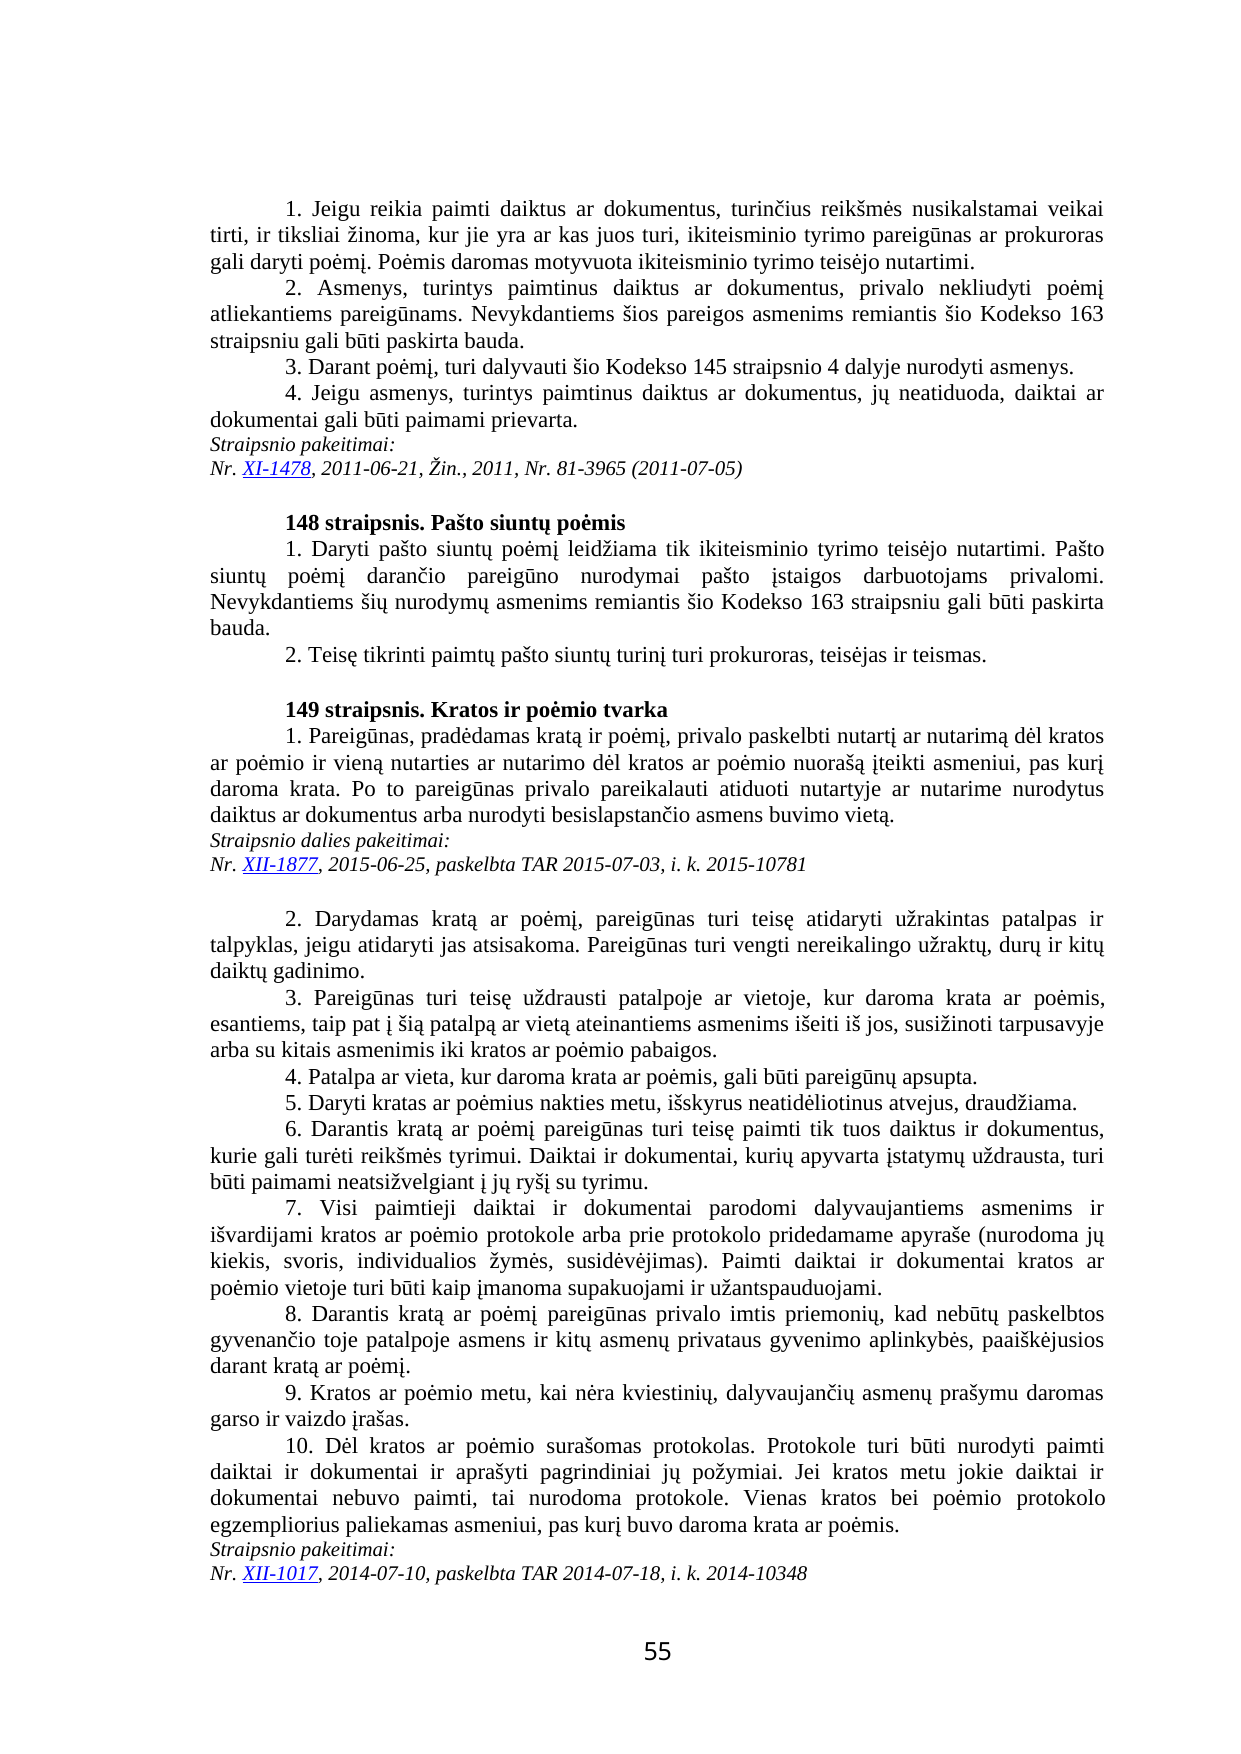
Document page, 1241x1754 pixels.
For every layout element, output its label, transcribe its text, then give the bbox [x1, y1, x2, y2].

text 149 straipsnis. Kratos ir poėmio tvarka [210, 696, 1106, 722]
text Nr. XII-1877, 2015-06-25, paskelbta TAR 2015-07-03, i. k. 2015-10781 [210, 852, 1106, 876]
text 2. Darydamas kratą ar poėmį, pareigūnas turi teisę atidaryti užrakintas patalpas ir talpyklas, jeigu atidaryti jas atsisakoma. Pareigūnas turi vengti nereikalingo užraktų, durų ir kitų daiktų gadinimo. [210, 904, 1106, 984]
text 1. Daryti pašto siuntų poėmį leidžiama tik ikiteisminio tyrimo teisėjo nutartimi. Pašto siuntų poėmį darančio pareigūno nurodymai pašto įstaigos darbuotojams privalomi. Nevykdantiems šių nurodymų asmenims remiantis šio Kodekso 163 straipsniu gali būti paskirta bauda. [210, 535, 1106, 641]
text Straipsnio pakeitimai: [210, 1537, 1106, 1561]
text Nr. XII-1017, 2014-07-10, paskelbta TAR 2014-07-18, i. k. 2014-10348 [210, 1561, 1106, 1585]
text 8. Darantis kratą ar poėmį pareigūnas privalo imtis priemonių, kad nebūtų paskelbtos gyvenančio toje patalpoje asmens ir kitų asmenų privataus gyvenimo aplinkybės, paaiškėjusios darant kratą ar poėmį. [210, 1300, 1106, 1379]
text 1. Jeigu reikia paimti daiktus ar dokumentus, turinčius reikšmės nusikalstamai veikai tirti, ir tiksliai žinoma, kur jie yra ar kas juos turi, ikiteisminio tyrimo pareigūnas ar prokuroras gali daryti poėmį. Poėmis daromas motyvuota ikiteisminio tyrimo teisėjo nutartimi. [210, 195, 1106, 274]
text 148 straipsnis. Pašto siuntų poėmis [210, 509, 1106, 535]
text Straipsnio pakeitimai: [210, 432, 1106, 456]
text 4. Patalpa ar vieta, kur daroma krata ar poėmis, gali būti pareigūnų apsupta. [210, 1063, 1106, 1089]
text 7. Visi paimtieji daiktai ir dokumentai parodomi dalyvaujantiems asmenims ir išvardijami kratos ar poėmio protokole arba prie protokolo pridedamame apyraše (nurodoma jų kiekis, svoris, individualios žymės, susidėvėjimas). Paimti daiktai ir dokumentai kratos ar poėmio vietoje turi būti kaip įmanoma supakuojami ir užantspauduojami. [210, 1194, 1106, 1300]
text 5. Daryti kratas ar poėmius nakties metu, išskyrus neatidėliotinus atvejus, draudžiama. [210, 1089, 1106, 1115]
text 1. Pareigūnas, pradėdamas kratą ir poėmį, privalo paskelbti nutartį ar nutarimą dėl kratos ar poėmio ir vieną nutarties ar nutarimo dėl kratos ar poėmio nuorašą įteikti asmeniui, pas kurį daroma krata. Po to pareigūnas privalo pareikalauti atiduoti nutartyje ar nutarime nurodytus daiktus ar dokumentus arba nurodyti besislapstančio asmens buvimo vietą. [210, 722, 1106, 828]
text Nr. XI-1478, 2011-06-21, Žin., 2011, Nr. 81-3965 (2011-07-05) [210, 456, 1106, 480]
text 4. Jeigu asmenys, turintys paimtinus daiktus ar dokumentus, jų neatiduoda, daiktai ar dokumentai gali būti paimami prievarta. [210, 379, 1106, 432]
text 2. Teisę tikrinti paimtų pašto siuntų turinį turi prokuroras, teisėjas ir teismas. [210, 641, 1106, 667]
text Straipsnio dalies pakeitimai: [210, 828, 1106, 852]
text 3. Darant poėmį, turi dalyvauti šio Kodekso 145 straipsnio 4 dalyje nurodyti asmenys. [210, 353, 1106, 379]
text 10. Dėl kratos ar poėmio surašomas protokolas. Protokole turi būti nurodyti paimti daiktai ir dokumentai ir aprašyti pagrindiniai jų požymiai. Jei kratos metu jokie daiktai ir dokumentai nebuvo paimti, tai nurodoma protokole. Vienas kratos bei poėmio protokolo egzempliorius paliekamas asmeniui, pas kurį buvo daroma krata ar poėmis. [210, 1432, 1106, 1537]
text 6. Darantis kratą ar poėmį pareigūnas turi teisę paimti tik tuos daiktus ir dokumentus, kurie gali turėti reikšmės tyrimui. Daiktai ir dokumentai, kurių apyvarta įstatymų uždrausta, turi būti paimami neatsižvelgiant į jų ryšį su tyrimu. [210, 1115, 1106, 1194]
text 2. Asmenys, turintys paimtinus daiktus ar dokumentus, privalo nekliudyti poėmį atliekantiems pareigūnams. Nevykdantiems šios pareigos asmenims remiantis šio Kodekso 163 straipsniu gali būti paskirta bauda. [210, 274, 1106, 353]
text 9. Kratos ar poėmio metu, kai nėra kviestinių, dalyvaujančių asmenų prašymu daromas garso ir vaizdo įrašas. [210, 1379, 1106, 1432]
text 3. Pareigūnas turi teisę uždrausti patalpoje ar vietoje, kur daroma krata ar poėmis, esantiems, taip pat į šią patalpą ar vietą ateinantiems asmenims išeiti iš jos, susižinoti tarpusavyje arba su kitais asmenimis iki kratos ar poėmio pabaigos. [210, 984, 1106, 1063]
